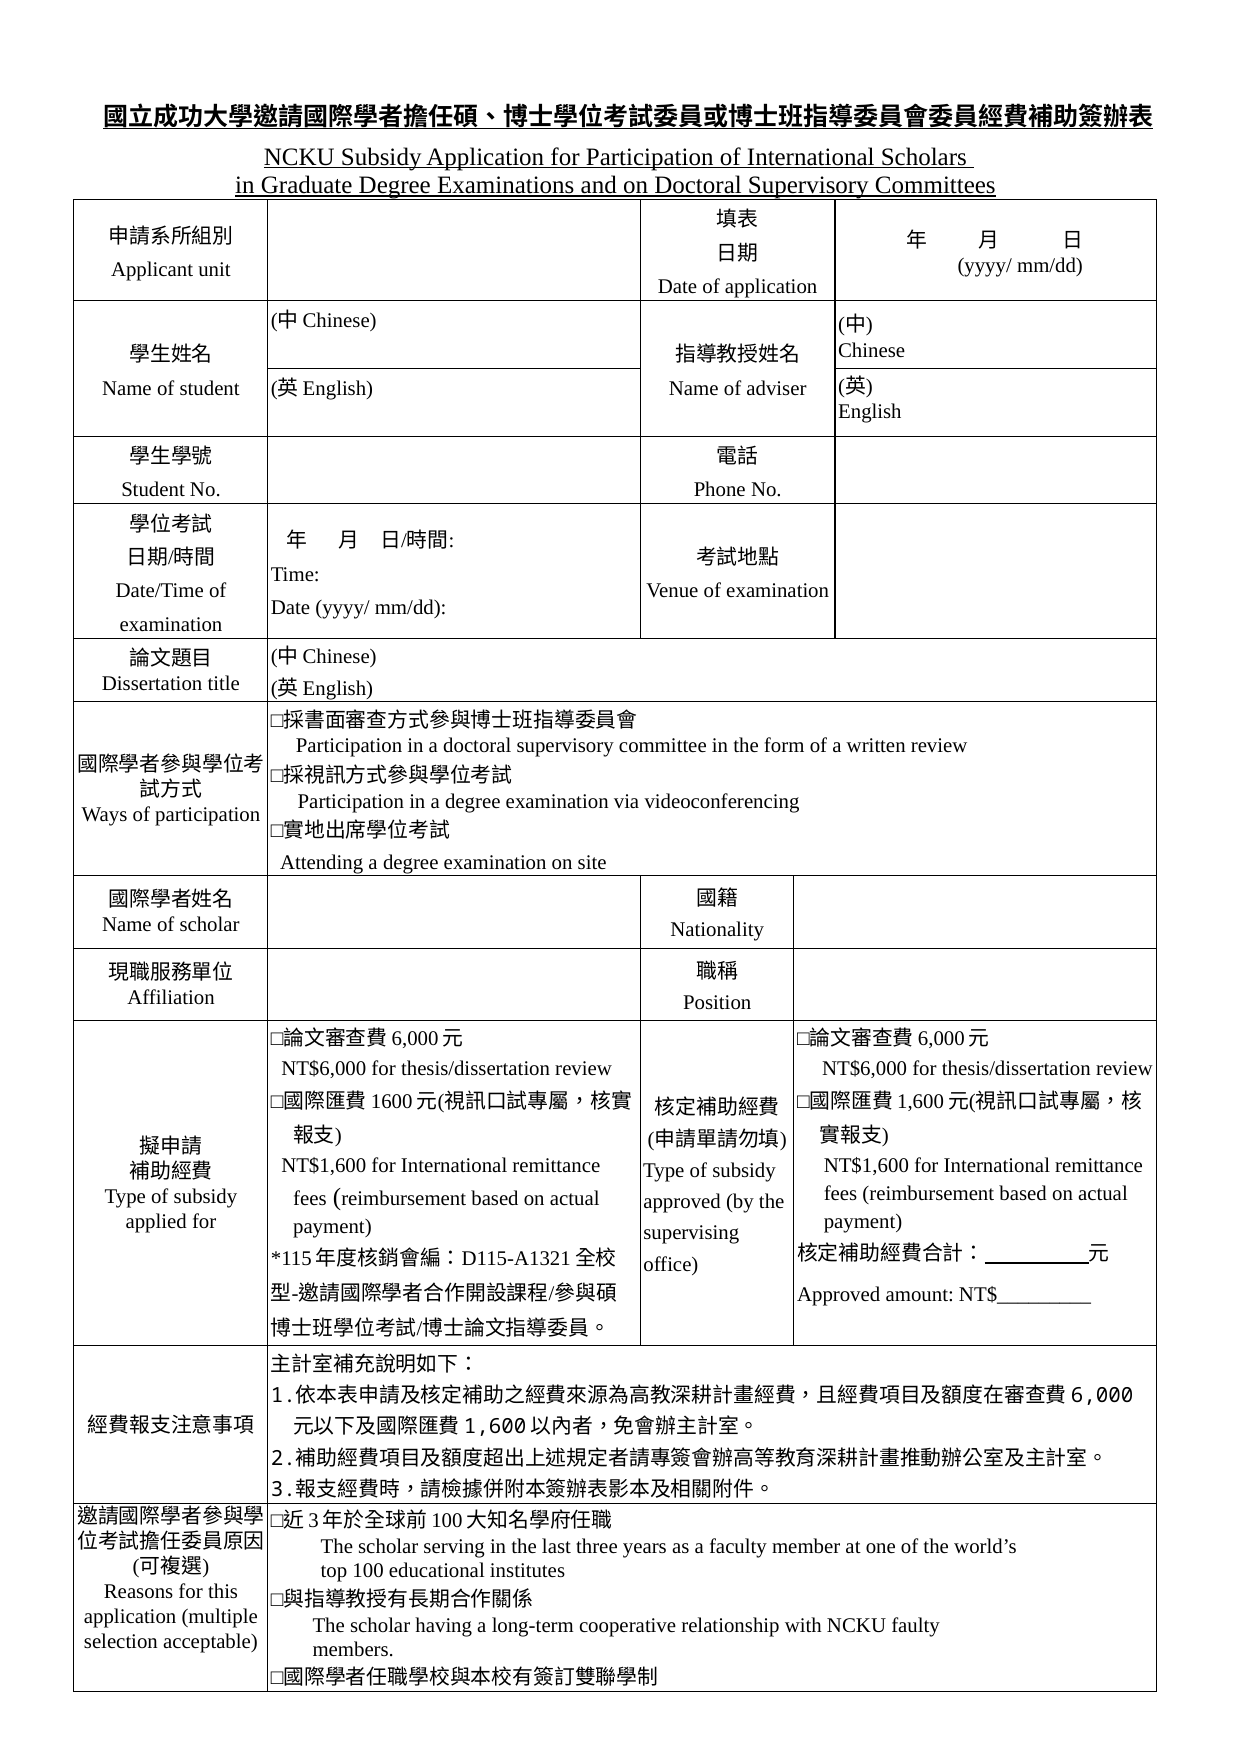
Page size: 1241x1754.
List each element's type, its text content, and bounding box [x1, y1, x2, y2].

table_cell 申請系所組別 Applicant unit [74, 200, 267, 300]
table_cell □採書面審查方式參與博士班指導委員會 Participation in a doctoral supervisory committee in the form of a written review □採視訊方式參與學位考試 Participation in a degree examination via videoconferencing □實地出席學位考試 Attending a degree examination on site [268, 702, 1156, 875]
table_cell 國際學者姓名 Name of scholar [74, 876, 267, 947]
table_cell [268, 200, 640, 300]
table_cell 國際學者參與學位考試方式 Ways of participation [74, 702, 267, 875]
table_cell 現職服務單位 Affiliation [74, 949, 267, 1020]
table_cell 邀請國際學者參與學位考試擔任委員原因(可複選) Reasons for this application (multiple selection acceptable) [74, 1504, 267, 1691]
table_header 國立成功大學邀請國際學者擔任碩、博士學位考試委員或博士班指導委員會委員經費補助簽辦表 [86, 88, 1157, 142]
table_cell (英) English [836, 369, 1156, 436]
table_cell 學生學號 Student No. [74, 437, 267, 503]
table_cell [268, 876, 640, 947]
table_cell 核定補助經費 (申請單請勿填) Type of subsidy approved (by the supervising office) [641, 1021, 793, 1345]
table_cell 擬申請 補助經費 Type of subsidy applied for [74, 1021, 267, 1345]
table_cell (中) Chinese [836, 301, 1156, 368]
table_cell 國籍 Nationality [641, 876, 793, 947]
table_cell 考試地點 Venue of examination [641, 504, 834, 638]
table_cell [836, 437, 1156, 503]
table_cell (中Chinese) (英English) [268, 639, 1156, 701]
table_cell [794, 876, 1156, 947]
table_cell [794, 949, 1156, 1020]
table_cell 年 月 日 (yyyy/ mm/dd) [836, 200, 1156, 300]
table_cell (英English) [268, 369, 640, 436]
table_cell □論文審查費6,000元 NT$6,000 for thesis/dissertation review □國際匯費1,600元(視訊口試專屬，核實報支) NT$1,600 for International remittance fees (reimbursement based on actual payment) 核定補助經費合計： 元 Approved amount: NT$_________ [794, 1021, 1156, 1345]
table_cell 學生姓名 Name of student [74, 301, 267, 436]
table_cell 電話 Phone No. [641, 437, 834, 503]
table_cell 主計室補充說明如下： 1.依本表申請及核定補助之經費來源為高教深耕計畫經費，且經費項目及額度在審查費6,000元以下及國際匯費1,600以內者，免會辦主計室。 2.補助經費項目及額度超出上述規定者請專簽會辦高等教育深耕計畫推動辦公室及主計室。 3.報支經費時，請檢據併附本簽辦表影本及相關附件。 [268, 1346, 1156, 1503]
table_cell [836, 504, 1156, 638]
table_cell 職稱 Position [641, 949, 793, 1020]
table_cell □近3年於全球前100大知名學府任職 The scholar serving in the last three years as a faculty member at one of the world’s top 100 educational institutes □與指導教授有長期合作關係 The scholar having a long-term cooperative relationship with NCKU faulty members. □國際學者任職學校與本校有簽訂雙聯學制 [268, 1504, 1156, 1691]
table_cell (中Chinese) [268, 301, 640, 368]
table_cell 年 月 日/時間: Time: Date (yyyy/ mm/dd): [268, 504, 640, 638]
table_cell [268, 437, 640, 503]
table_cell 論文題目Dissertation title [74, 639, 267, 701]
table_cell 學位考試 日期/時間 Date/Time of examination [74, 504, 267, 638]
table_header NCKU Subsidy Application for Participation of International Scholars in Graduate Degree Examinations and on Doctoral Supervisory Committees [74, 88, 1157, 199]
table_cell 指導教授姓名 Name of adviser [641, 301, 834, 436]
table_cell □論文審查費6,000元 NT$6,000 for thesis/dissertation review □國際匯費1600元(視訊口試專屬，核實報支) NT$1,600 for International remittance fees (reimbursement based on actual payment) *115年度核銷會編：D115-A1321全校型-邀請國際學者合作開設課程/參與碩博士班學位考試/博士論文指導委員。 [268, 1021, 640, 1345]
table_cell [268, 949, 640, 1020]
table_cell 經費報支注意事項 [74, 1346, 267, 1503]
table_cell 填表 日期 Date of application [641, 200, 834, 300]
